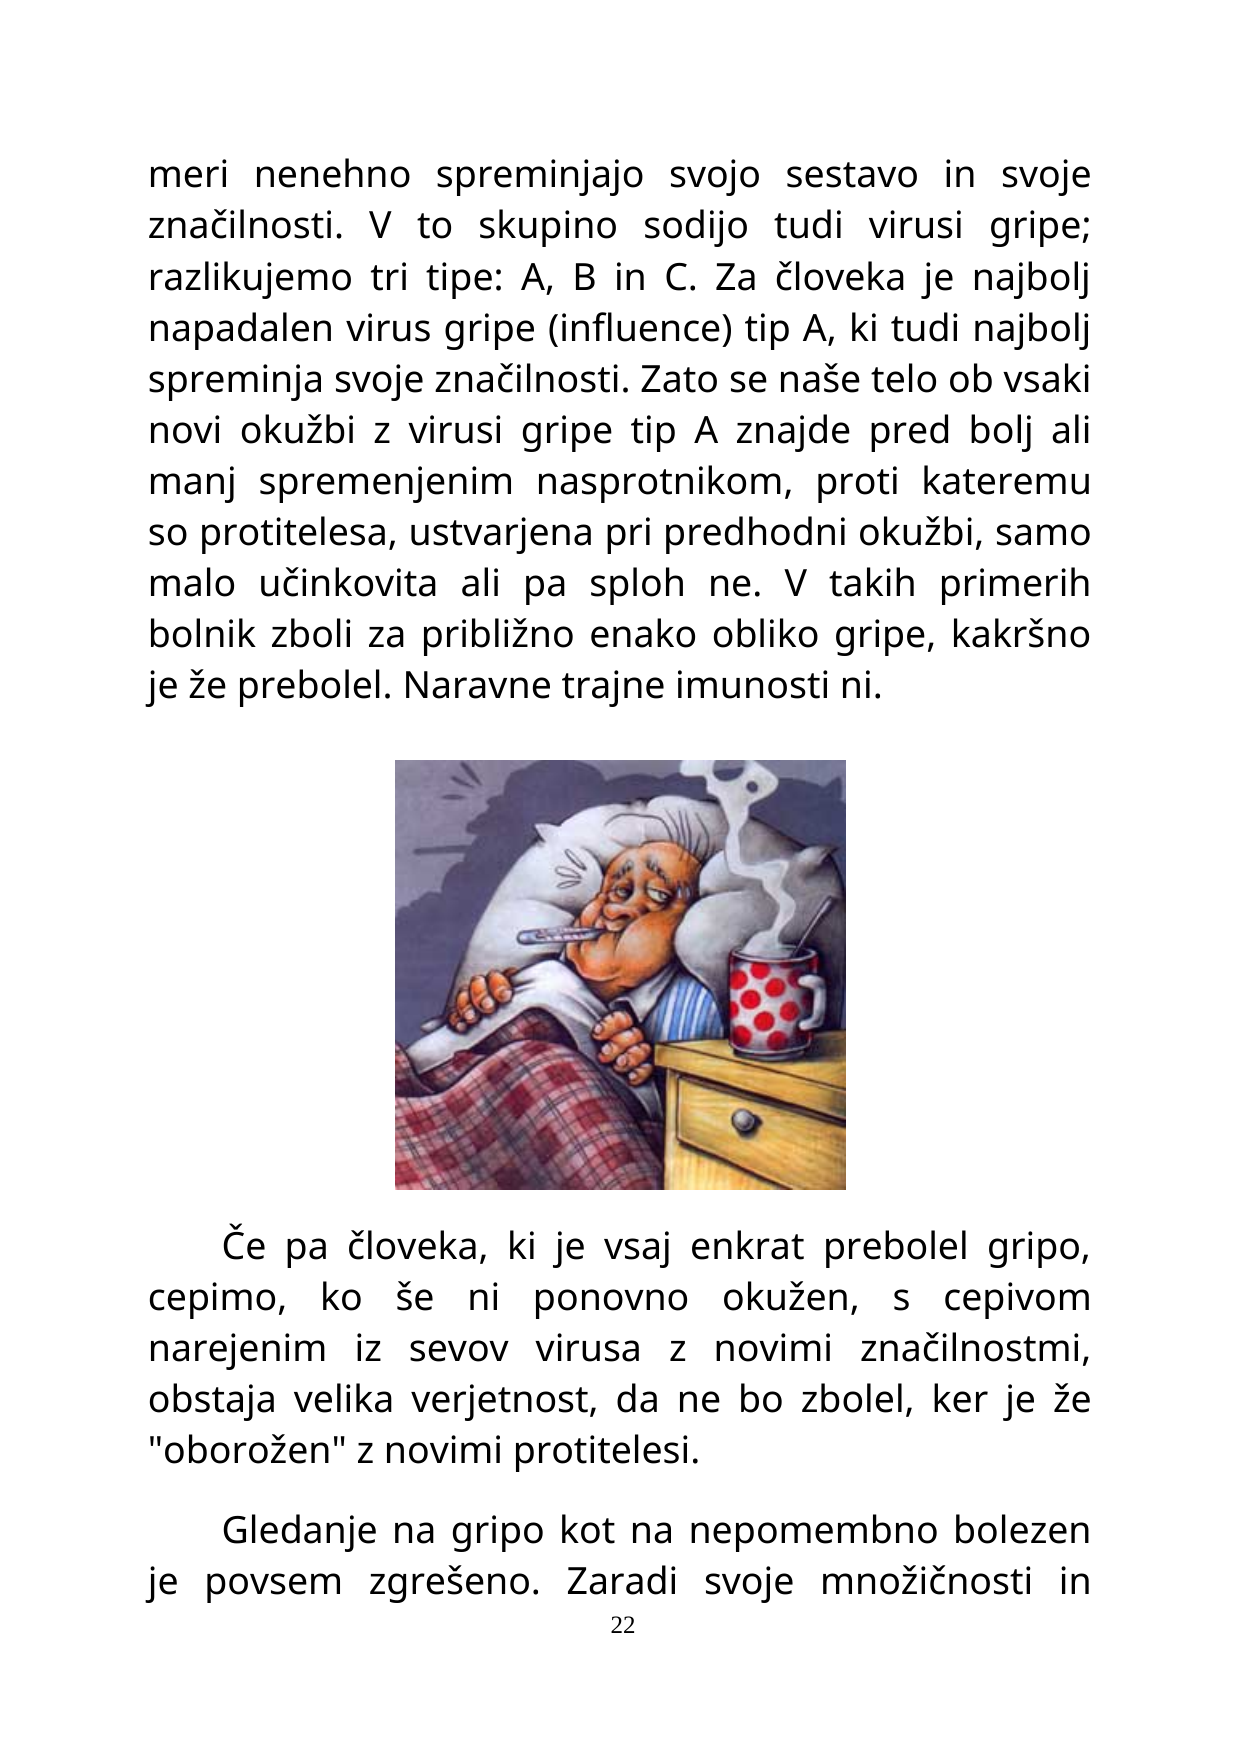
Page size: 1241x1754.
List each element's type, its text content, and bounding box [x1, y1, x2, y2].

text meri nenehno spreminjajo svojo sestavo in svoje značilnosti. V to skupino sodijo tudi virusi gripe; razlikujemo tri tipe: A, B in C. Za človeka je najbolj napadalen virus gripe (influence) tip A, ki tudi najbolj spreminja svoje značilnosti. Zato se naše telo ob vsaki novi okužbi z virusi gripe tip A znajde pred bolj ali manj spremenjenim nasprotnikom, proti kateremu so protitelesa, ustvarjena pri predhodni okužbi, samo malo učinkovita ali pa sploh ne. V takih primerih bolnik zboli za približno enako obliko gripe, kakršno je že prebolel. Naravne trajne imunosti ni. [148, 148, 1092, 709]
text Gledanje na gripo kot na nepomembno bolezen je povsem zgrešeno. Zaradi svoje množičnosti in [148, 1503, 1092, 1606]
picture [395, 760, 846, 1190]
text Če pa človeka, ki je vsaj enkrat prebolel gripo, cepimo, ko še ni ponovno okužen, s cepivom narejenim iz sevov virusa z novimi značilnostmi, obstaja velika verjetnost, da ne bo zbolel, ker je že "oborožen" z novimi protitelesi. [148, 1219, 1092, 1474]
